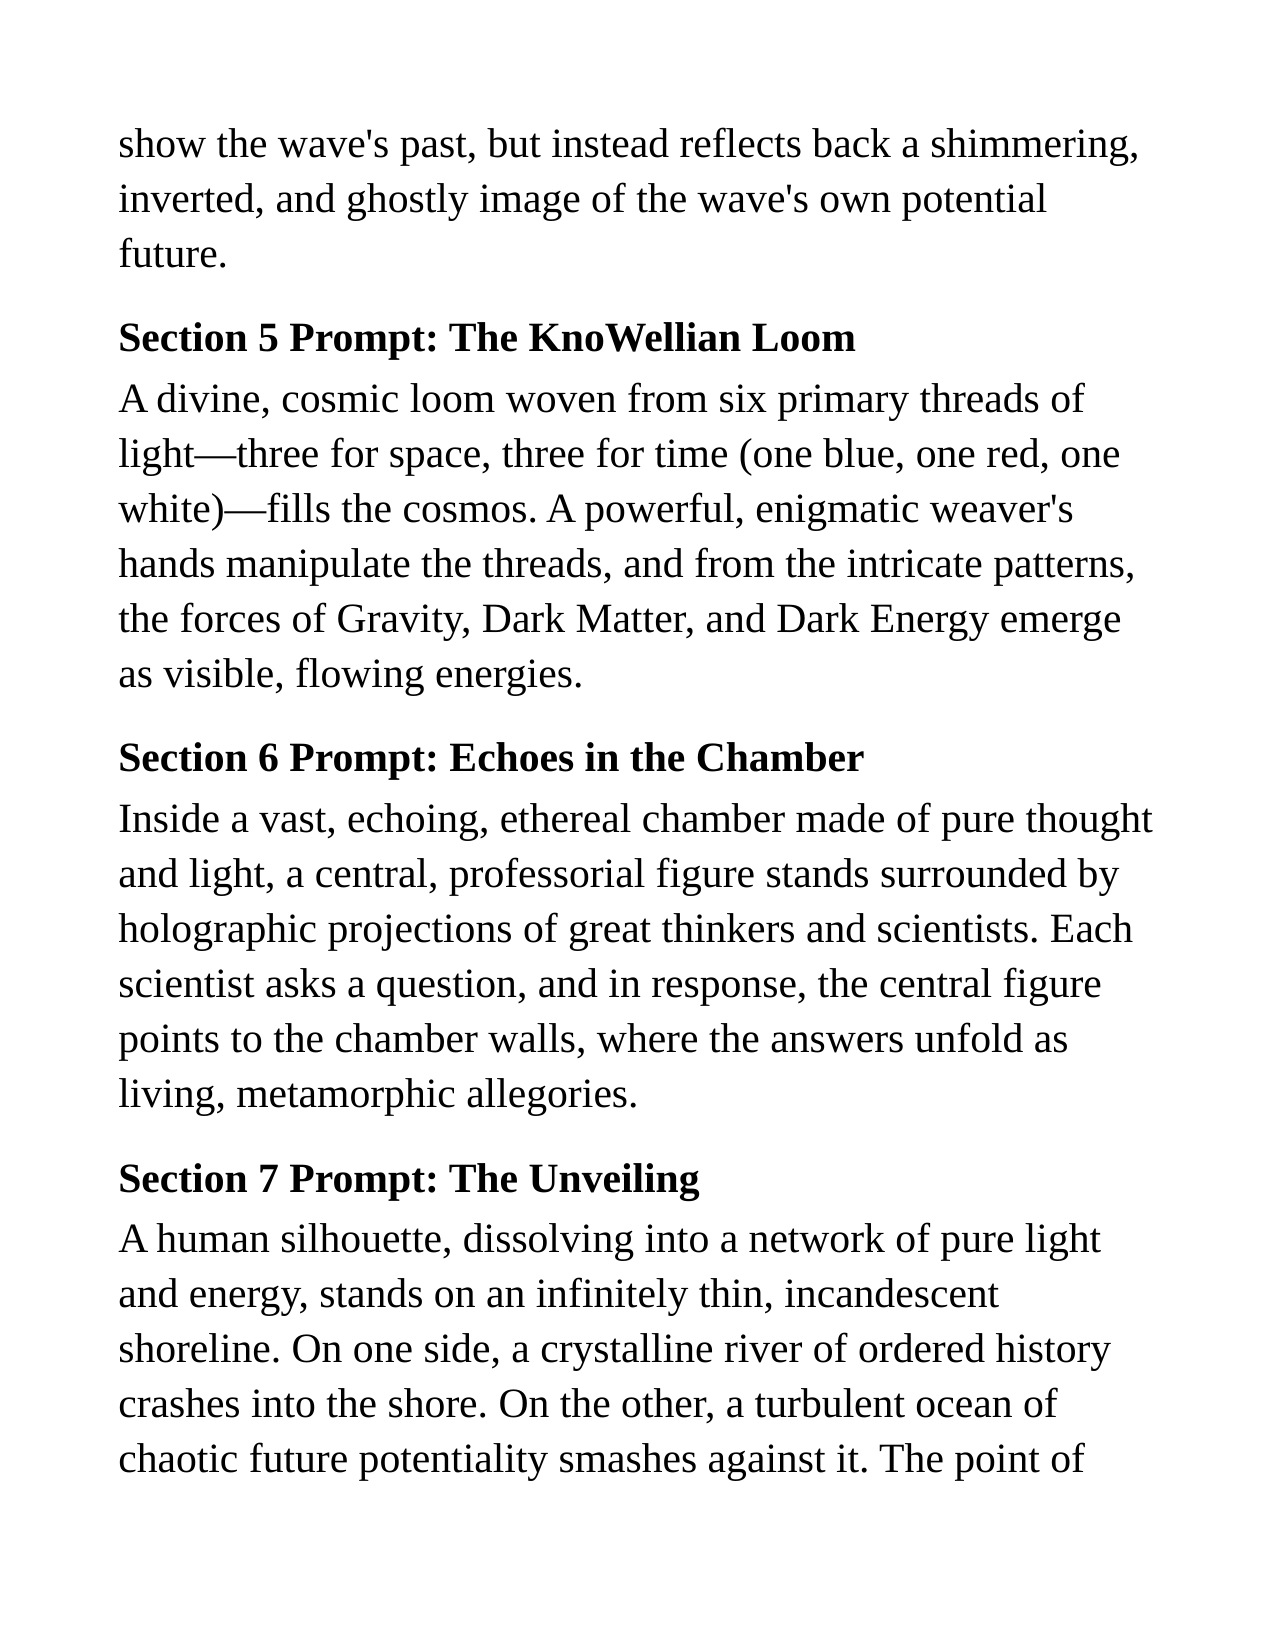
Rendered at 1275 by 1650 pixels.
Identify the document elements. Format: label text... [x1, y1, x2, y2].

subtitle Section 7 Prompt: The Unveiling [118, 1153, 1157, 1201]
text A divine, cosmic loom woven from six primary threads of light—three for space, three for time (one blue, one red, one white)—fills the cosmos. A powerful, enigmatic weaver's hands manipulate the threads, and from the intricate patterns, the forces of Gravity, Dark Matter, and Dark Energy emerge as visible, flowing energies. [118, 373, 1157, 696]
text Inside a vast, echoing, ethereal chamber made of pure thought and light, a central, professorial figure stands surrounded by holographic projections of great thinkers and scientists. Each scientist asks a question, and in response, the central figure points to the chamber walls, where the answers unfold as living, metamorphic allegories. [118, 793, 1157, 1117]
subtitle Section 6 Prompt: Echoes in the Chamber [118, 733, 1157, 781]
text A human silhouette, dissolving into a network of pure light and energy, stands on an infinitely thin, incandescent shoreline. On one side, a crystalline river of ordered history crashes into the shore. On the other, a turbulent ocean of chaotic future potentiality smashes against it. The point of [118, 1213, 1157, 1482]
text show the wave's past, but instead reflects back a shimmering, inverted, and ghostly image of the wave's own potential future. [118, 118, 1157, 276]
subtitle Section 5 Prompt: The KnoWellian Loom [118, 313, 1157, 361]
